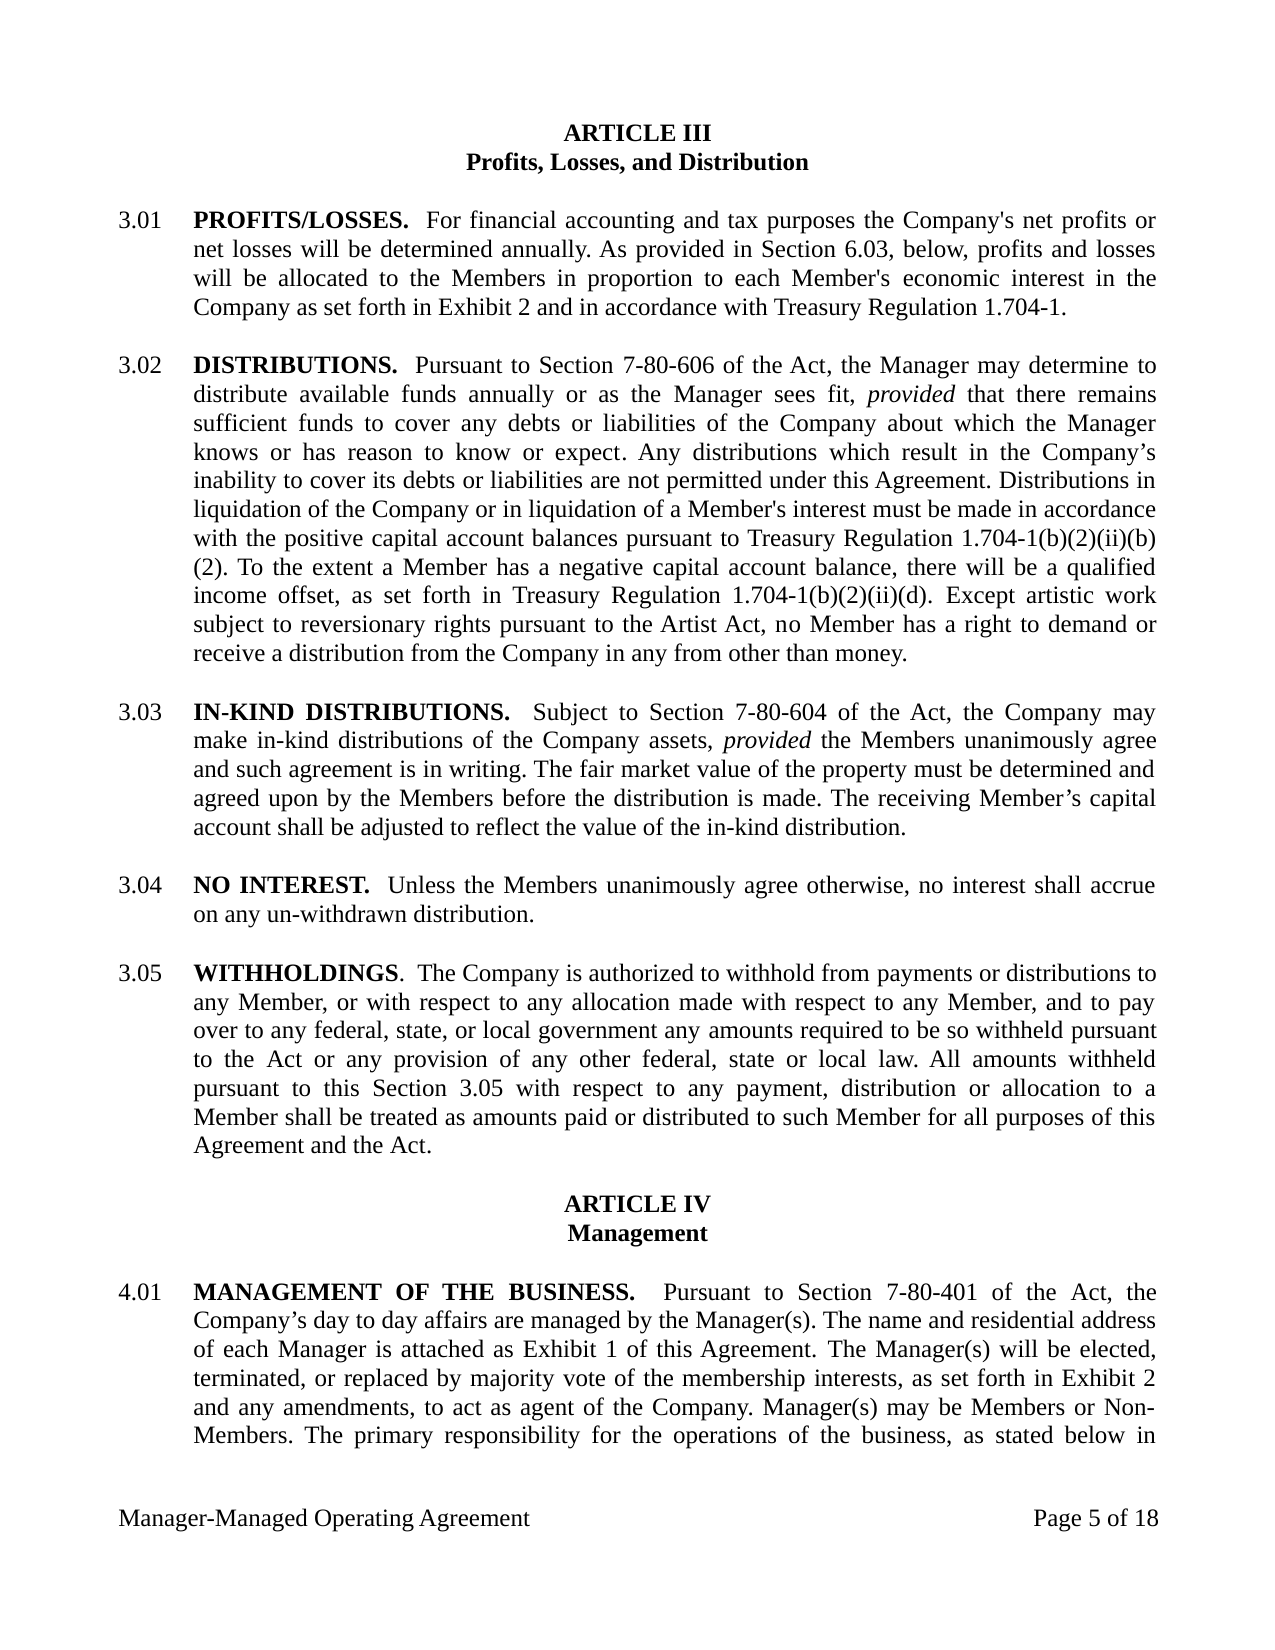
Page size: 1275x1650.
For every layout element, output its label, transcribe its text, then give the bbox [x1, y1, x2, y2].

list MANAGEMENT OF THE BUSINESS. Pursuant to Section 7-80-401 of the Act, the Company’s day to day affairs are managed by the Manager(s). The name and residential address of each Manager is attached as Exhibit 1 of this Agreement. The Manager(s) will be elected, terminated, or replaced by majority vote of the membership interests, as set forth in Exhibit 2 and any amendments, to act as agent of the Company. Manager(s) may be Members or Non-Members. The primary responsibility for the operations of the business, as stated below in [118, 1277, 1157, 1449]
list IN-KIND DISTRIBUTIONS. Subject to Section 7-80-604 of the Act, the Company may make in-kind distributions of the Company assets, provided the Members unanimously agree and such agreement is in writing. The fair market value of the property must be determined and agreed upon by the Members before the distribution is made. The receiving Member’s capital account shall be adjusted to reflect the value of the in-kind distribution. [118, 697, 1157, 841]
text Management [118, 1218, 1157, 1247]
list DISTRIBUTIONS. Pursuant to Section 7-80-606 of the Act, the Manager may determine to distribute available funds annually or as the Manager sees fit, provided that there remains sufficient funds to cover any debts or liabilities of the Company about which the Manager knows or has reason to know or expect. Any distributions which result in the Company’s inability to cover its debts or liabilities are not permitted under this Agreement. Distributions in liquidation of the Company or in liquidation of a Member's interest must be made in accordance with the positive capital account balances pursuant to Treasury Regulation 1.704-1(b)(2)(ii)(b)(2). To the extent a Member has a negative capital account balance, there will be a qualified income offset, as set forth in Treasury Regulation 1.704-1(b)(2)(ii)(d). Except artistic work subject to reversionary rights pursuant to the Artist Act, no Member has a right to demand or receive a distribution from the Company in any from other than money. [118, 351, 1157, 667]
list WITHHOLDINGS. The Company is authorized to withhold from payments or distributions to any Member, or with respect to any allocation made with respect to any Member, and to pay over to any federal, state, or local government any amounts required to be so withheld pursuant to the Act or any provision of any other federal, state or local law. All amounts withheld pursuant to this Section 3.05 with respect to any payment, distribution or allocation to a Member shall be treated as amounts paid or distributed to such Member for all purposes of this Agreement and the Act. [118, 958, 1157, 1159]
list PROFITS/LOSSES. For financial accounting and tax purposes the Company's net profits or net losses will be determined annually. As provided in Section 6.03, below, profits and losses will be allocated to the Members in proportion to each Member's economic interest in the Company as set forth in Exhibit 2 and in accordance with Treasury Regulation 1.704-1. [118, 206, 1157, 321]
list NO INTEREST. Unless the Members unanimously agree otherwise, no interest shall accrue on any un-withdrawn distribution. [118, 871, 1157, 928]
text Profits, Losses, and Distribution [118, 147, 1157, 176]
text ARTICLE III [118, 118, 1157, 147]
text ARTICLE IV [118, 1189, 1157, 1218]
